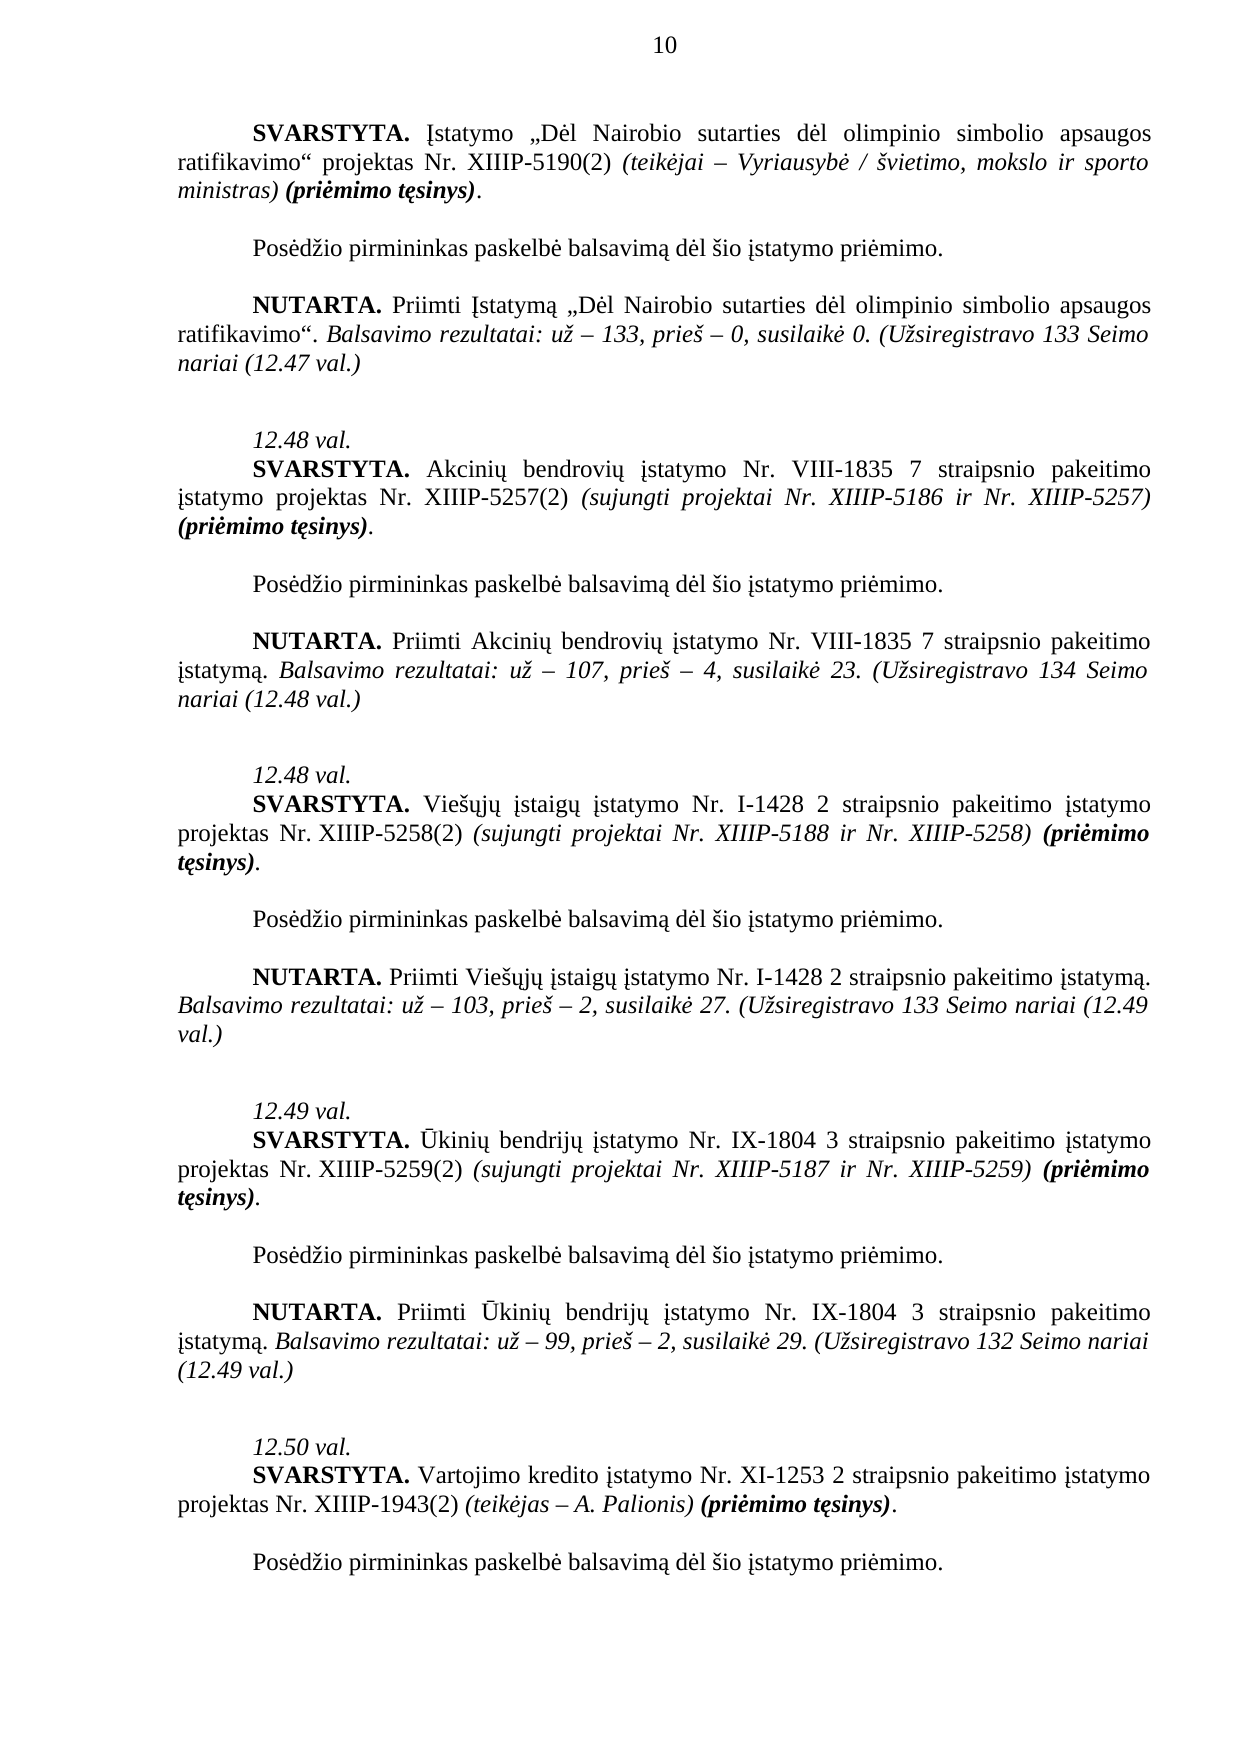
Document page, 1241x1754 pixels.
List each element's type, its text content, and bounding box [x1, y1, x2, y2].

text SVARSTYTA. Vartojimo kredito įstatymo Nr. XI-1253 2 straipsnio pakeitimo įstatymo projektas Nr. XIIIP-1943(2) (teikėjas – A. Palionis) (priėmimo tęsinys). [177, 1461, 1152, 1518]
text Posėdžio pirmininkas paskelbė balsavimą dėl šio įstatymo priėmimo. [177, 904, 1152, 933]
text Posėdžio pirmininkas paskelbė balsavimą dėl šio įstatymo priėmimo. [177, 233, 1152, 262]
text NUTARTA. Priimti Viešųjų įstaigų įstatymo Nr. I-1428 2 straipsnio pakeitimo įstatymą. Balsavimo rezultatai: už – 103, prieš – 2, susilaikė 27. (Užsiregistravo 133 Seimo nariai (12.49 val.) [177, 962, 1152, 1048]
text NUTARTA. Priimti Akcinių bendrovių įstatymo Nr. VIII-1835 7 straipsnio pakeitimo įstatymą. Balsavimo rezultatai: už – 107, prieš – 4, susilaikė 23. (Užsiregistravo 134 Seimo nariai (12.48 val.) [177, 626, 1152, 712]
text NUTARTA. Priimti Įstatymą „Dėl Nairobio sutarties dėl olimpinio simbolio apsaugos ratifikavimo“. Balsavimo rezultatai: už – 133, prieš – 0, susilaikė 0. (Užsiregistravo 133 Seimo nariai (12.47 val.) [177, 291, 1152, 377]
text SVARSTYTA. Akcinių bendrovių įstatymo Nr. VIII-1835 7 straipsnio pakeitimo įstatymo projektas Nr. XIIIP-5257(2) (sujungti projektai Nr. XIIIP-5186 ir Nr. XIIIP-5257) (priėmimo tęsinys). [177, 454, 1152, 540]
text 12.48 val. [177, 425, 1152, 454]
text NUTARTA. Priimti Ūkinių bendrijų įstatymo Nr. IX-1804 3 straipsnio pakeitimo įstatymą. Balsavimo rezultatai: už – 99, prieš – 2, susilaikė 29. (Užsiregistravo 132 Seimo nariai (12.49 val.) [177, 1297, 1152, 1384]
text SVARSTYTA. Ūkinių bendrijų įstatymo Nr. IX-1804 3 straipsnio pakeitimo įstatymo projektas Nr. XIIIP-5259(2) (sujungti projektai Nr. XIIIP-5187 ir Nr. XIIIP-5259) (priėmimo tęsinys). [177, 1125, 1152, 1211]
text 12.49 val. [177, 1096, 1152, 1125]
text Posėdžio pirmininkas paskelbė balsavimą dėl šio įstatymo priėmimo. [177, 569, 1152, 597]
text SVARSTYTA. Viešųjų įstaigų įstatymo Nr. I-1428 2 straipsnio pakeitimo įstatymo projektas Nr. XIIIP-5258(2) (sujungti projektai Nr. XIIIP-5188 ir Nr. XIIIP-5258) (priėmimo tęsinys). [177, 789, 1152, 876]
text SVARSTYTA. Įstatymo „Dėl Nairobio sutarties dėl olimpinio simbolio apsaugos ratifikavimo“ projektas Nr. XIIIP-5190(2) (teikėjai – Vyriausybė / švietimo, mokslo ir sporto ministras) (priėmimo tęsinys). [177, 118, 1152, 204]
text Posėdžio pirmininkas paskelbė balsavimą dėl šio įstatymo priėmimo. [177, 1547, 1152, 1576]
text Posėdžio pirmininkas paskelbė balsavimą dėl šio įstatymo priėmimo. [177, 1240, 1152, 1269]
text 12.48 val. [177, 761, 1152, 789]
text 12.50 val. [177, 1432, 1152, 1461]
